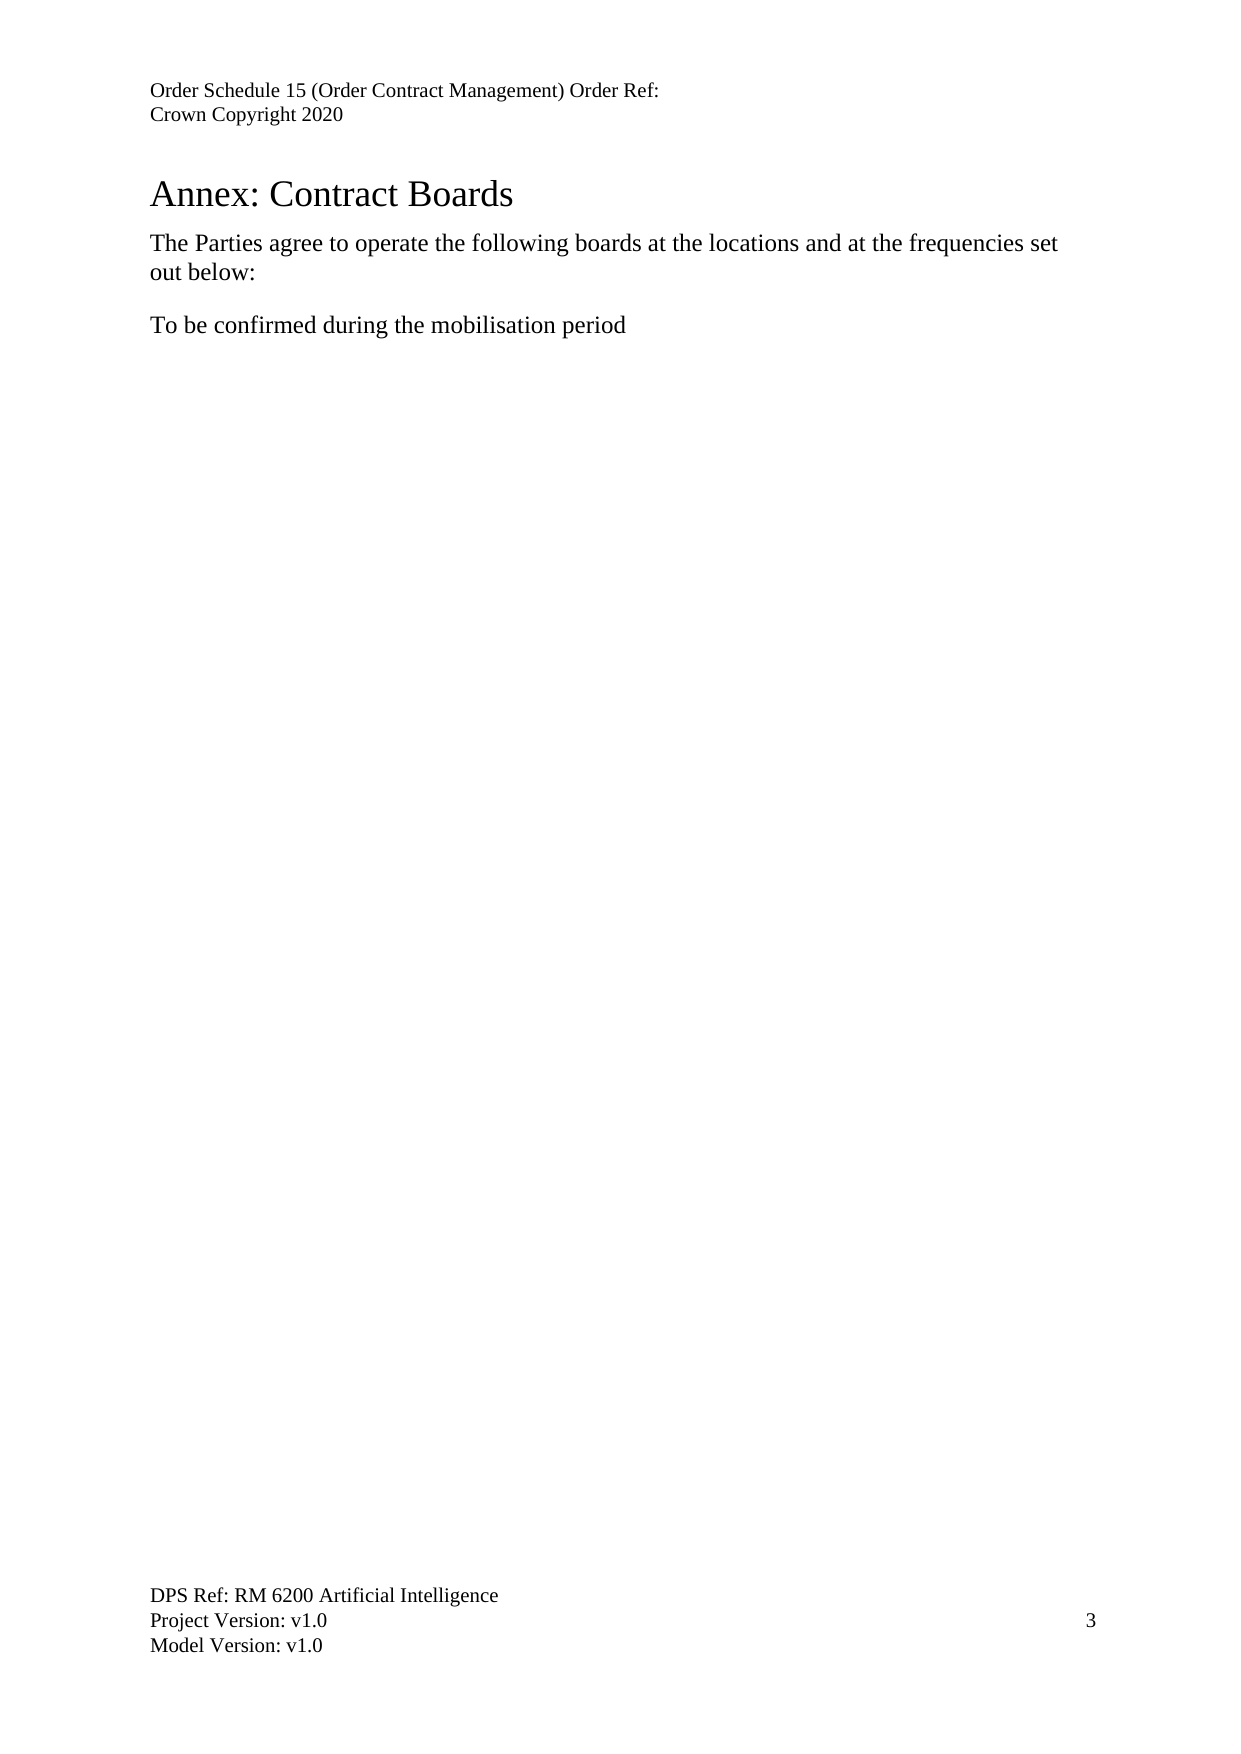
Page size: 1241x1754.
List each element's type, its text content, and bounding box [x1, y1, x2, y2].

text To be confirmed during the mobilisation period [150, 310, 1101, 339]
text The Parties agree to operate the following boards at the locations and at the frequencies set out below: [149, 228, 1091, 286]
subtitle Annex: Contract Boards [149, 172, 1101, 215]
